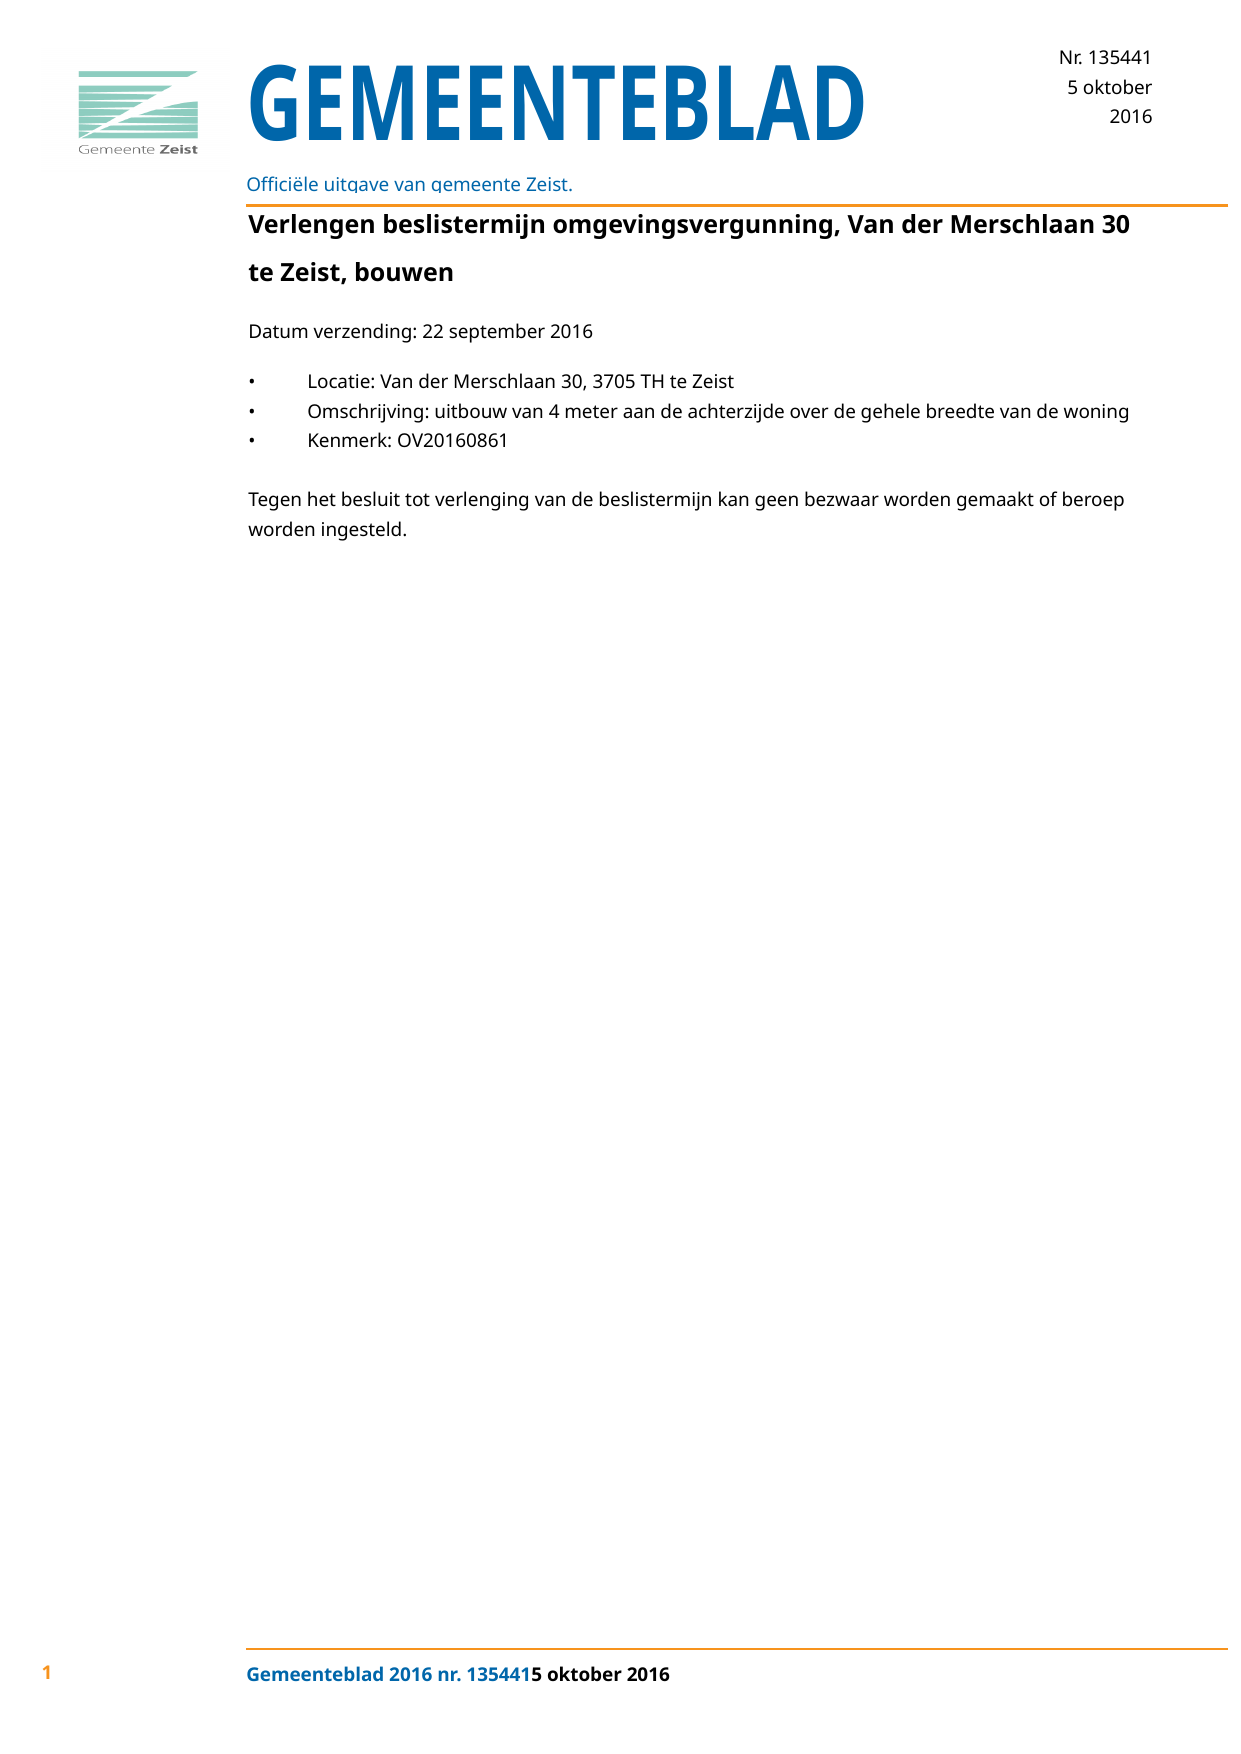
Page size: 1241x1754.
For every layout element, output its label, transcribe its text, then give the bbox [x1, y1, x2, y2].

text Verlengen beslistermijn omgevingsvergunning, Van der Merschlaan 30 te Zeist, bouwen [248, 207, 1152, 288]
list Locatie: Van der Merschlaan 30, 3705 TH te Zeist [248, 368, 1152, 394]
picture [41, 47, 231, 172]
list Omschrijving: uitbouw van 4 meter aan de achterzijde over de gehele breedte van de woning [248, 398, 1152, 424]
list Kenmerk: OV20160861 [248, 427, 1152, 453]
text Tegen het besluit tot verlenging van de beslistermijn kan geen bezwaar worden gemaakt of beroep worden ingesteld. [248, 487, 1152, 542]
text Datum verzending: 22 september 2016 [248, 318, 1152, 344]
